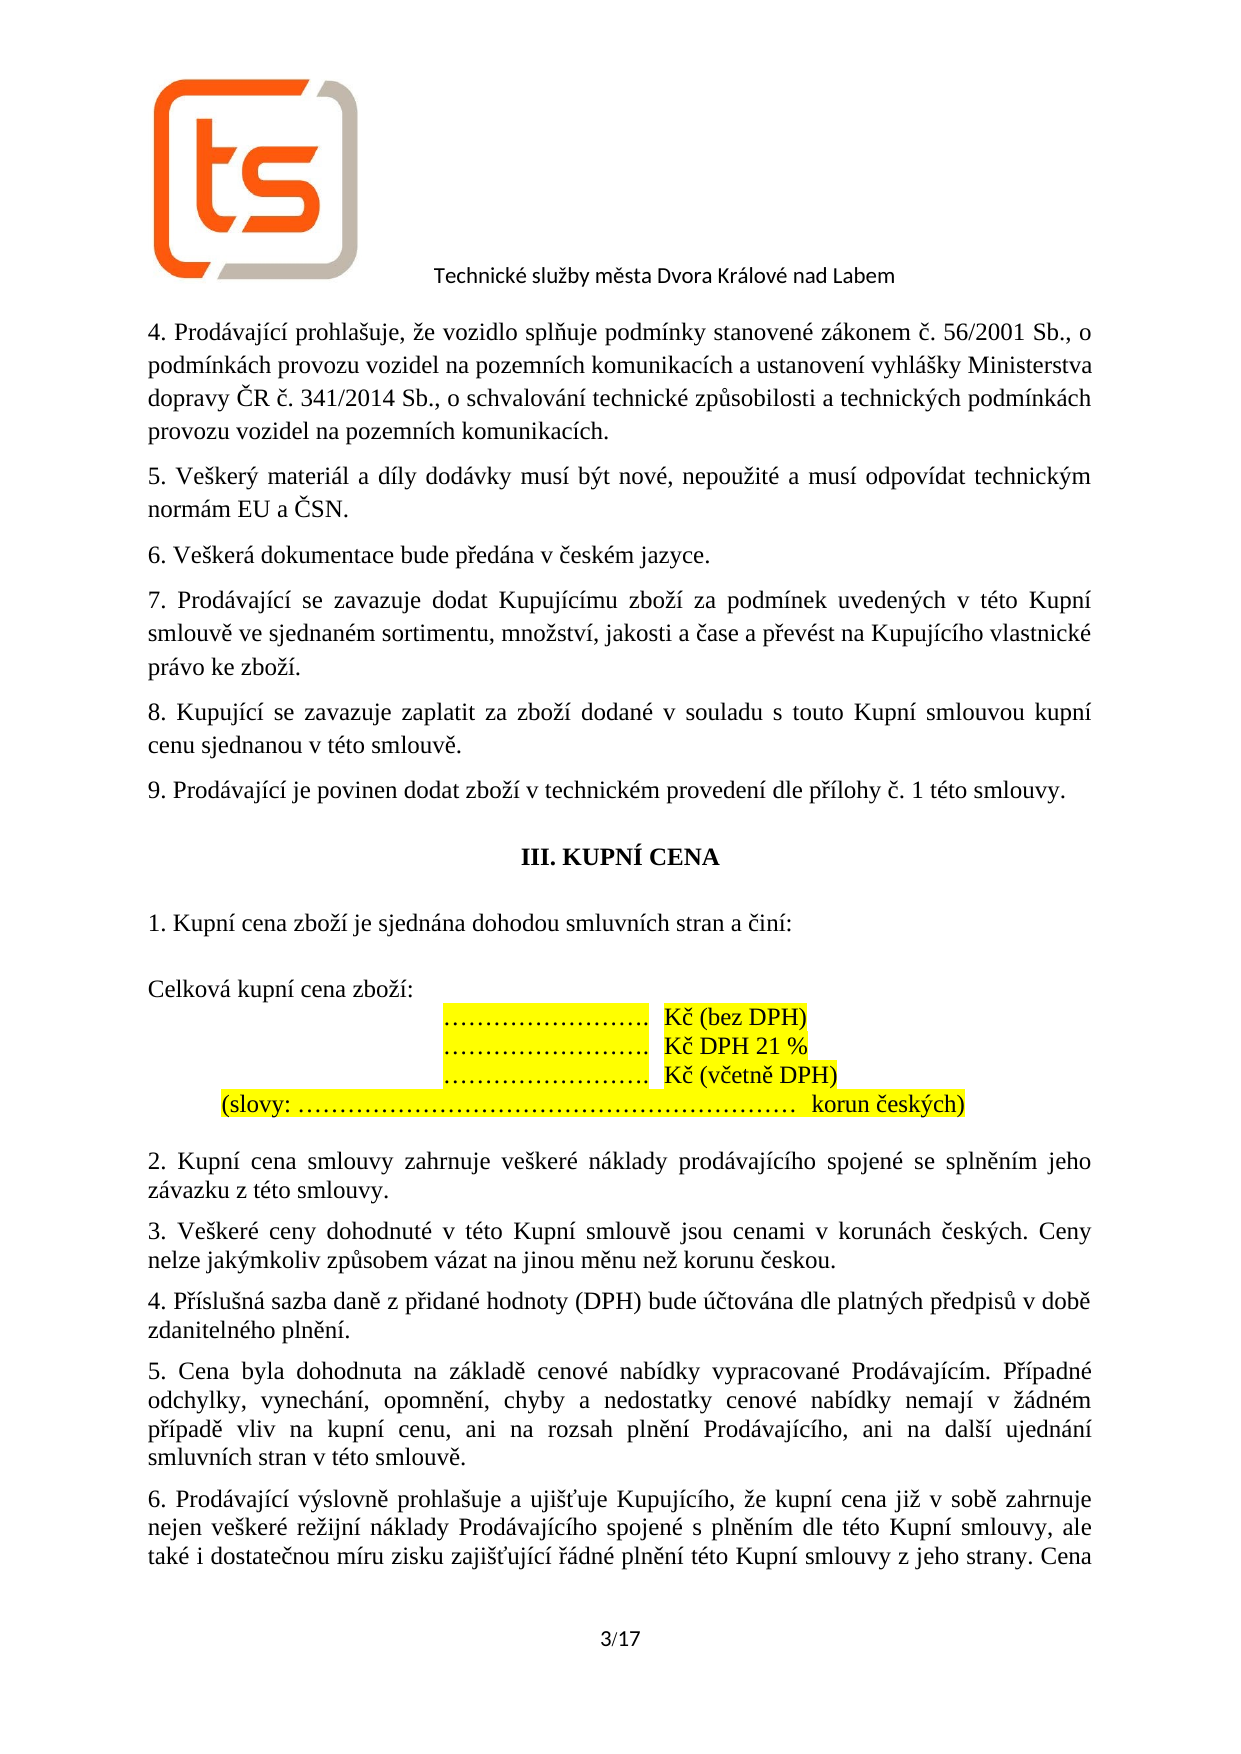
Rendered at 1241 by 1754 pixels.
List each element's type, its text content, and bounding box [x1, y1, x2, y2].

text 6. Veškerá dokumentace bude předána v českém jazyce. [148, 540, 1093, 569]
text ……………………. Kč (bez DPH) [148, 1002, 1093, 1031]
text 9. Prodávající je povinen dodat zboží v technickém provedení dle přílohy č. 1 této smlouvy. [148, 776, 1093, 804]
text Celková kupní cena zboží: [148, 974, 1093, 1002]
text 8. Kupující se zavazuje zaplatit za zboží dodané v souladu s touto Kupní smlouvou kupní cenu sjednanou v této smlouvě. [148, 697, 1093, 759]
picture [147, 73, 362, 284]
text ……………………. Kč DPH 21 % [148, 1031, 1093, 1060]
text ……………………. Kč (včetně DPH) [148, 1060, 1093, 1089]
text III. KUPNÍ CENA [148, 842, 1093, 870]
text 7. Prodávající se zavazuje dodat Kupujícímu zboží za podmínek uvedených v této Kupní smlouvě ve sjednaném sortimentu, množství, jakosti a čase a převést na Kupujícího vlastnické právo ke zboží. [148, 586, 1093, 680]
text 5. Cena byla dohodnuta na základě cenové nabídky vypracované Prodávajícím. Případné odchylky, vynechání, opomnění, chyby a nedostatky cenové nabídky nemají v žádném případě vliv na kupní cenu, ani na rozsah plnění Prodávajícího, ani na další ujednání smluvních stran v této smlouvě. [148, 1356, 1093, 1471]
text 3. Veškeré ceny dohodnuté v této Kupní smlouvě jsou cenami v korunách českých. Ceny nelze jakýmkoliv způsobem vázat na jinou měnu než korunu českou. [148, 1216, 1093, 1274]
text 4. Prodávající prohlašuje, že vozidlo splňuje podmínky stanovené zákonem č. 56/2001 Sb., o podmínkách provozu vozidel na pozemních komunikacích a ustanovení vyhlášky Ministerstva dopravy ČR č. 341/2014 Sb., o schvalování technické způsobilosti a technických podmínkách provozu vozidel na pozemních komunikacích. [148, 317, 1093, 445]
text (slovy: …………………………………………………… korun českých) [148, 1089, 1093, 1117]
text 5. Veškerý materiál a díly dodávky musí být nové, nepoužité a musí odpovídat technickým normám EU a ČSN. [148, 461, 1093, 523]
text 6. Prodávající výslovně prohlašuje a ujišťuje Kupujícího, že kupní cena již v sobě zahrnuje nejen veškeré režijní náklady Prodávajícího spojené s plněním dle této Kupní smlouvy, ale také i dostatečnou míru zisku zajišťující řádné plnění této Kupní smlouvy z jeho strany. Cena [148, 1484, 1093, 1570]
text 4. Příslušná sazba daně z přidané hodnoty (DPH) bude účtována dle platných předpisů v době zdanitelného plnění. [148, 1286, 1093, 1344]
text 1. Kupní cena zboží je sjednána dohodou smluvních stran a činí: [148, 908, 1093, 936]
text 2. Kupní cena smlouvy zahrnuje veškeré náklady prodávajícího spojené se splněním jeho závazku z této smlouvy. [148, 1146, 1093, 1204]
